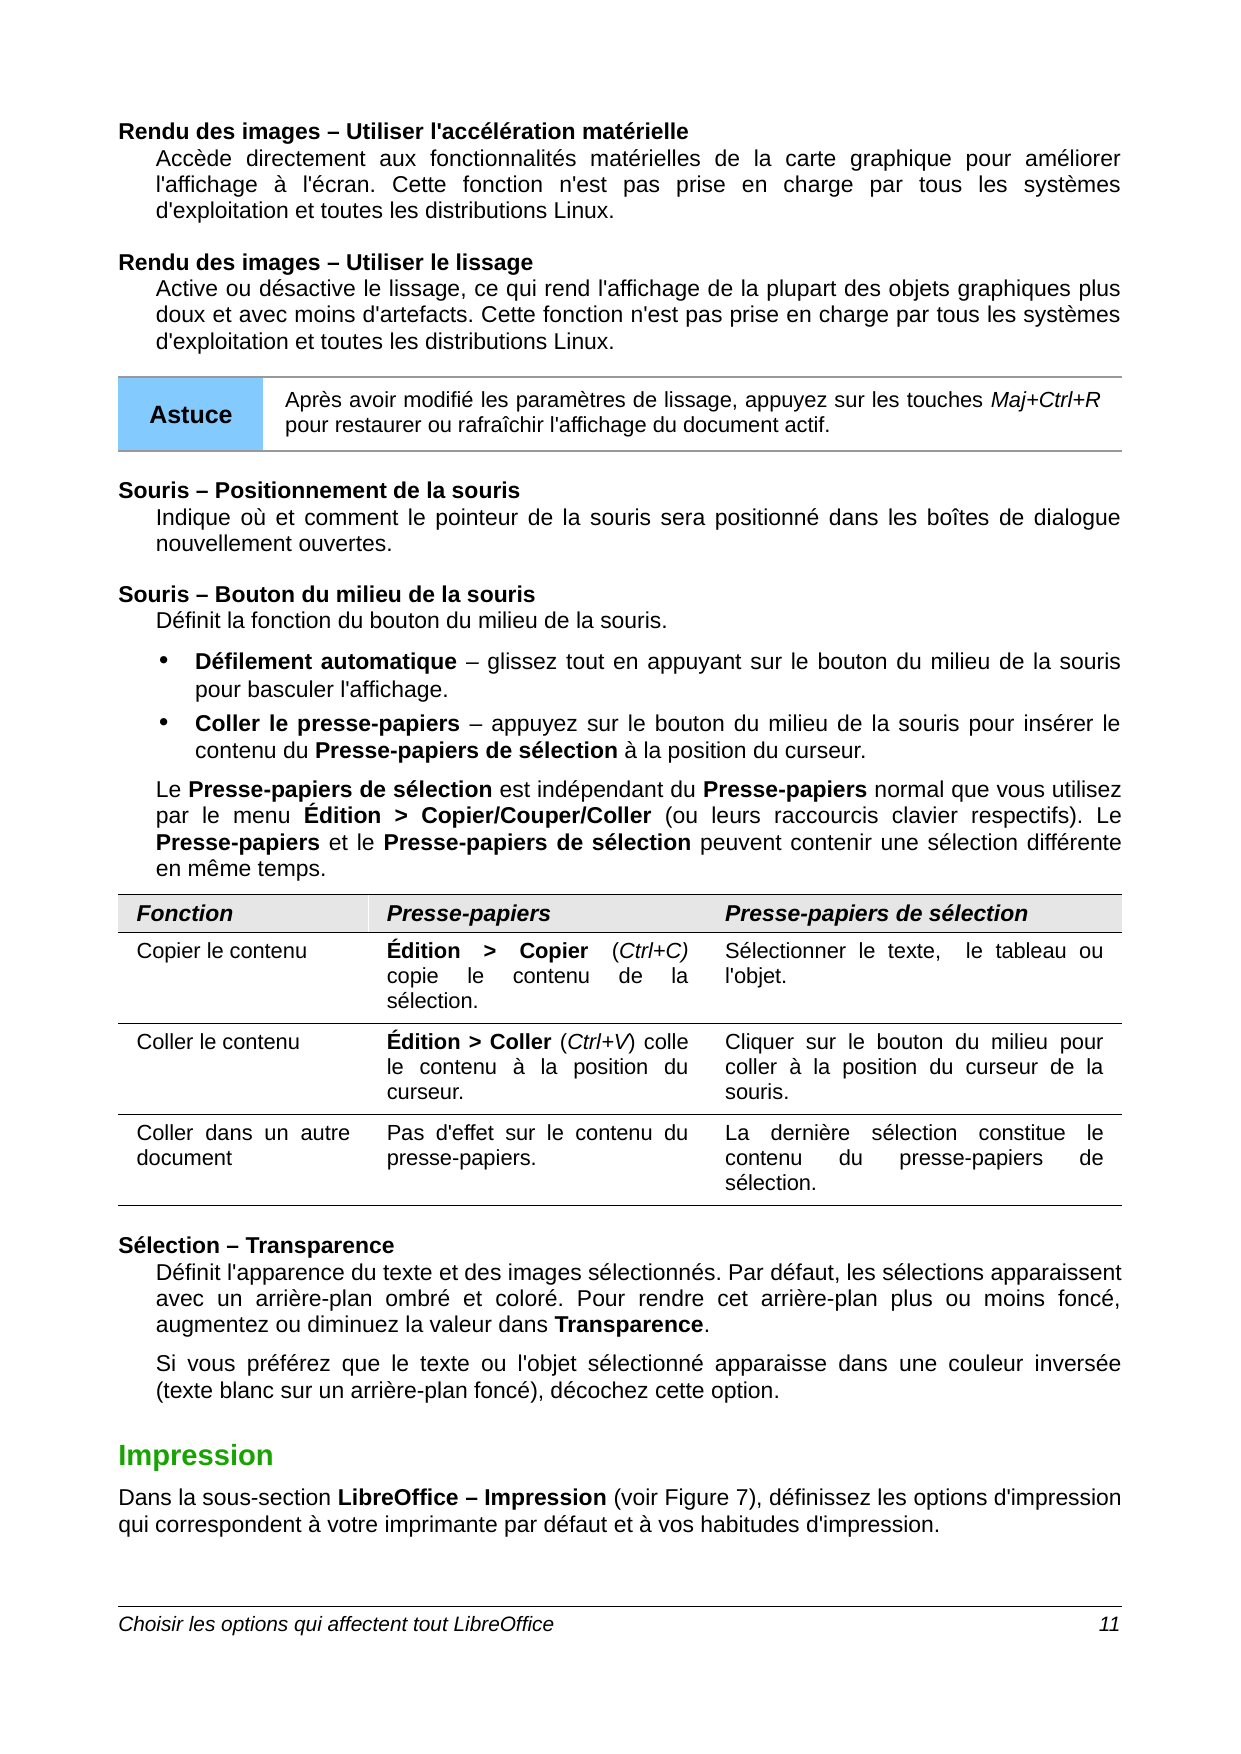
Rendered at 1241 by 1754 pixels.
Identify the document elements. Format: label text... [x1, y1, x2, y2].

list Coller le presse-papiers – appuyez sur le bouton du milieu de la souris pour insérer le contenu du Presse-papiers de sélection à la position du curseur. [156, 708, 1122, 764]
text Dans la sous-section LibreOffice – Impression (voir Figure 7), définissez les options d'impression qui correspondent à votre imprimante par défaut et à vos habitudes d'impression. [118, 1484, 1122, 1537]
list Défilement automatique – glissez tout en appuyant sur le bouton du milieu de la souris pour basculer l'affichage. [156, 646, 1122, 702]
table_header Après avoir modifié les paramètres de lissage, appuyez sur les touches Maj+Ctrl+R pour restaurer ou rafraîchir l'affichage du document actif. [264, 378, 1122, 450]
table_header Presse-papiers [369, 895, 707, 932]
text Indique où et comment le pointeur de la souris sera positionné dans les boîtes de dialogue nouvellement ouvertes. [156, 503, 1122, 556]
text Définit l'apparence du texte et des images sélectionnés. Par défaut, les sélections apparaissent avec un arrière-plan ombré et coloré. Pour rendre cet arrière-plan plus ou moins foncé, augmentez ou diminuez la valeur dans Transparence. [156, 1259, 1122, 1338]
text Active ou désactive le lissage, ce qui rend l'affichage de la plupart des objets graphiques plus doux et avec moins d'artefacts. Cette fonction n'est pas prise en charge par tous les systèmes d'exploitation et toutes les distributions Linux. [156, 275, 1122, 354]
text Sélection – Transparence [118, 1232, 1122, 1259]
table_header Fonction [118, 895, 368, 932]
subtitle Impression [118, 1438, 1122, 1472]
text Souris – Bouton du milieu de la souris [118, 581, 1122, 607]
text Accède directement aux fonctionnalités matérielles de la carte graphique pour améliorer l'affichage à l'écran. Cette fonction n'est pas prise en charge par tous les systèmes d'exploitation et toutes les distributions Linux. [156, 144, 1122, 223]
table_cell Cliquer sur le bouton du milieu pour coller à la position du curseur de la souris. [707, 1024, 1122, 1114]
table_cell Coller le contenu [118, 1024, 368, 1114]
text Rendu des images – Utiliser l'accélération matérielle [118, 118, 1122, 144]
table_cell Copier le contenu [118, 933, 368, 1023]
table_cell Coller dans un autre document [118, 1115, 368, 1205]
text Le Presse-papiers de sélection est indépendant du Presse-papiers normal que vous utilisez par le menu Édition > Copier/Couper/Coller (ou leurs raccourcis clavier respectifs). Le Presse-papiers et le Presse-papiers de sélection peuvent contenir une sélection différente en même temps. [156, 776, 1122, 881]
table_header Presse-papiers de sélection [707, 895, 1122, 932]
table_cell Édition > Coller (Ctrl+V) colle le contenu à la position du curseur. [369, 1024, 707, 1114]
text Souris – Positionnement de la souris [118, 477, 1122, 503]
table_header Astuce [118, 378, 263, 450]
table_cell Édition > Copier (Ctrl+C) copie le contenu de la sélection. [369, 933, 707, 1023]
text Si vous préférez que le texte ou l'objet sélectionné apparaisse dans une couleur inversée (texte blanc sur un arrière-plan foncé), décochez cette option. [156, 1350, 1122, 1403]
text Rendu des images – Utiliser le lissage [118, 248, 1122, 275]
text Définit la fonction du bouton du milieu de la souris. [156, 607, 1122, 634]
table_cell La dernière sélection constitue le contenu du presse-papiers de sélection. [707, 1115, 1122, 1205]
table_cell Sélectionner le texte, le tableau ou l'objet. [707, 933, 1122, 1023]
table_cell Pas d'effet sur le contenu du presse-papiers. [369, 1115, 707, 1205]
